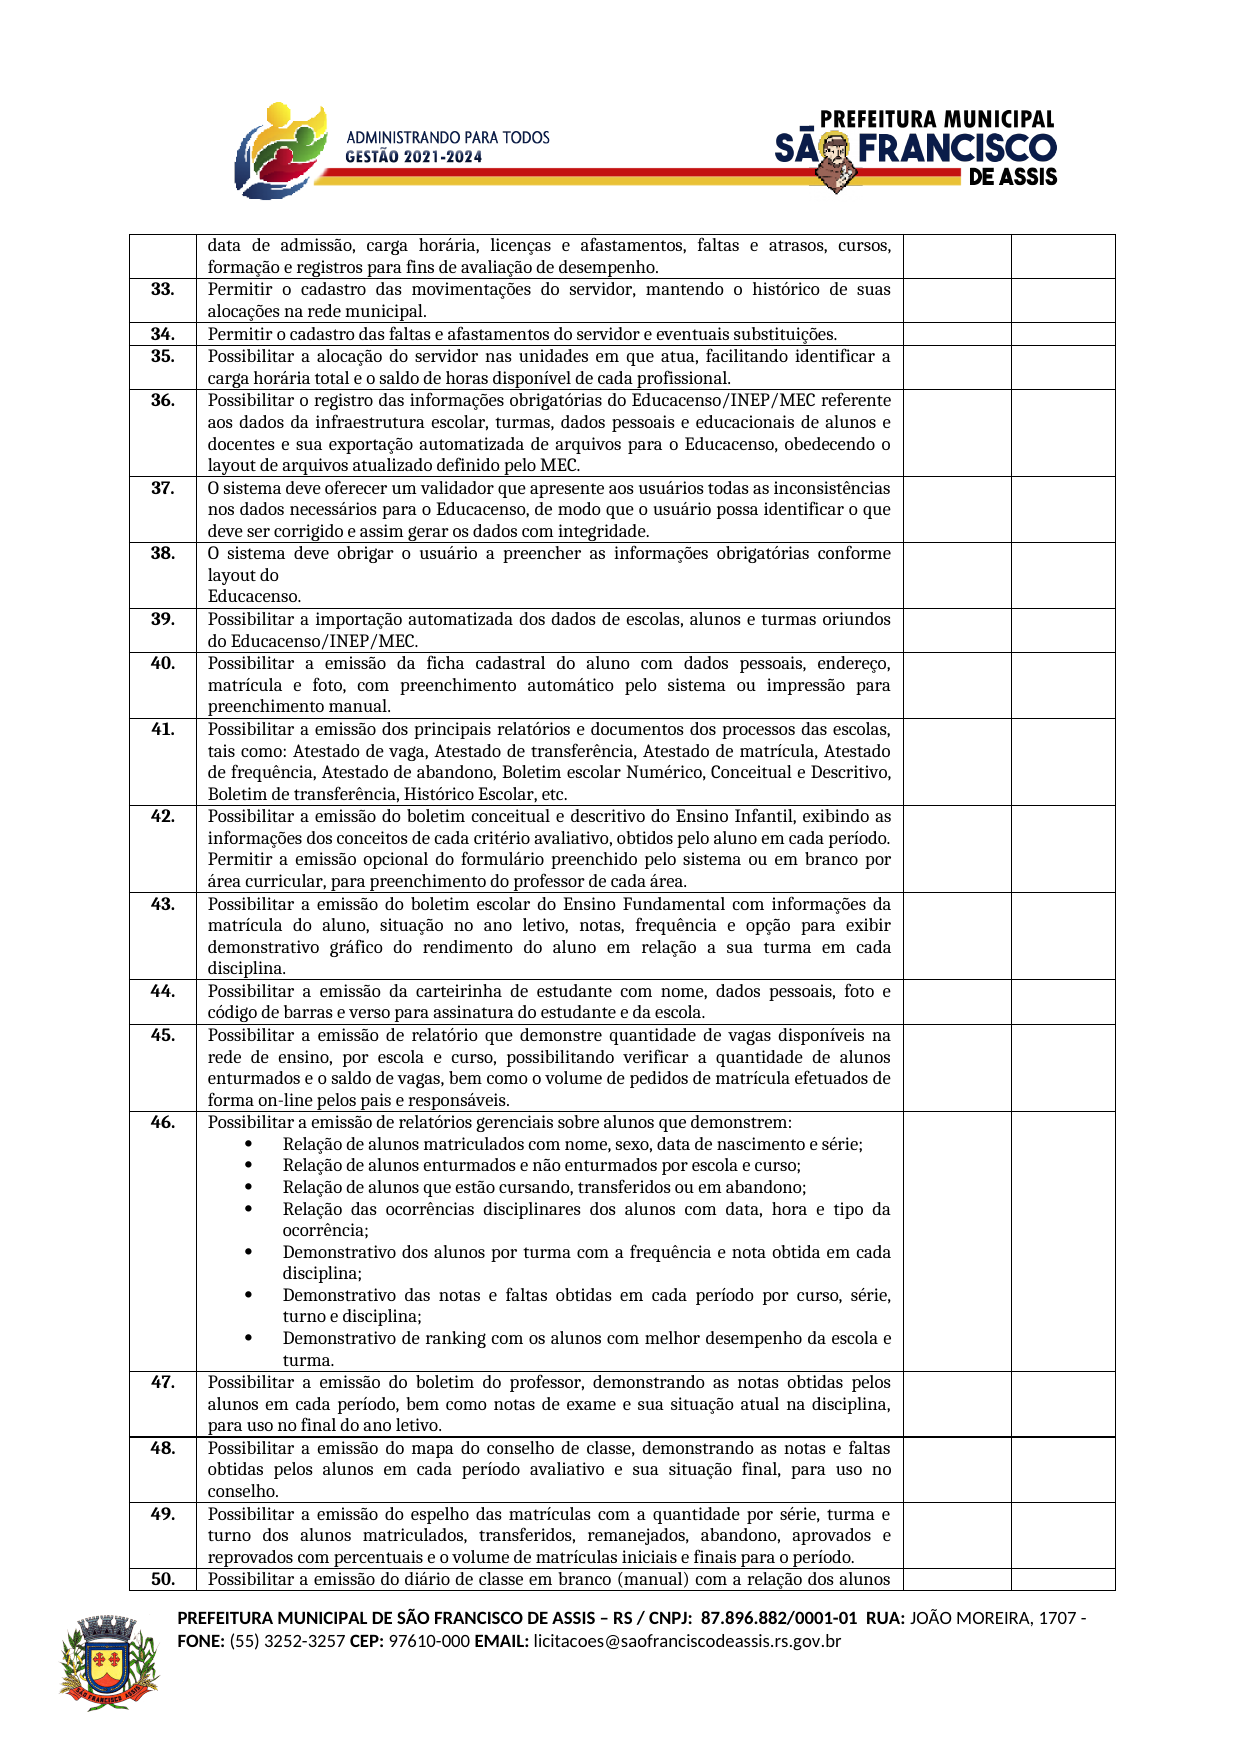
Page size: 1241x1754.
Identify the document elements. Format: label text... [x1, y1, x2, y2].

table_cell Permitir o cadastro das movimentações do servidor, mantendo o histórico de suas alocações na rede municipal. [197, 279, 903, 322]
table_cell 38. [130, 543, 196, 608]
table_cell [1012, 1503, 1115, 1568]
table_cell 37. [130, 477, 196, 542]
table_cell [1012, 346, 1115, 389]
table_cell 36. [130, 390, 196, 476]
table_cell Possibilitar a emissão do espelho das matrículas com a quantidade por série, turma e turno dos alunos matriculados, transferidos, remanejados, abandono, aprovados e reprovados com percentuais e o volume de matrículas iniciais e finais para o período. [197, 1503, 903, 1568]
table_cell Possibilitar o registro das informações obrigatórias do Educacenso/INEP/MEC referente aos dados da infraestrutura escolar, turmas, dados pessoais e educacionais de alunos e docentes e sua exportação automatizada de arquivos para o Educacenso, obedecendo o layout de arquivos atualizado definido pelo MEC. [197, 390, 903, 476]
table_cell [1012, 806, 1115, 892]
table_cell [904, 1112, 1011, 1371]
table_cell [904, 719, 1011, 805]
table_cell 41. [130, 719, 196, 805]
table_cell [1012, 477, 1115, 542]
table_cell [1012, 235, 1115, 278]
table_cell [904, 390, 1011, 476]
table_cell 34. [130, 323, 196, 345]
table_cell [1012, 980, 1115, 1023]
table_cell 35. [130, 346, 196, 389]
table_cell [1012, 893, 1115, 979]
table_cell [904, 653, 1011, 717]
table_cell [1012, 323, 1115, 345]
table_cell [904, 1372, 1011, 1436]
table_cell [1012, 390, 1115, 476]
table_cell [1012, 609, 1115, 652]
table_cell 39. [130, 609, 196, 652]
table_cell [904, 980, 1011, 1023]
table_cell 45. [130, 1025, 196, 1111]
table_cell O sistema deve obrigar o usuário a preencher as informações obrigatórias conforme layout do Educacenso. [197, 543, 903, 608]
table_cell 44. [130, 980, 196, 1023]
table_cell [904, 1503, 1011, 1568]
table_cell Possibilitar a emissão dos principais relatórios e documentos dos processos das escolas, tais como: Atestado de vaga, Atestado de transferência, Atestado de matrícula, Atestado de frequência, Atestado de abandono, Boletim escolar Numérico, Conceitual e Descritivo, Boletim de transferência, Histórico Escolar, etc. [197, 719, 903, 805]
table_cell [904, 323, 1011, 345]
table_cell [904, 893, 1011, 979]
table_cell [130, 235, 196, 278]
table_cell Possibilitar a emissão da carteirinha de estudante com nome, dados pessoais, foto e código de barras e verso para assinatura do estudante e da escola. [197, 980, 903, 1023]
table_cell [1012, 1025, 1115, 1111]
table_cell [904, 1438, 1011, 1502]
table_cell Permitir o cadastro das faltas e afastamentos do servidor e eventuais substituições. [197, 323, 903, 345]
table_cell [1012, 719, 1115, 805]
table_cell Possibilitar a importação automatizada dos dados de escolas, alunos e turmas oriundos do Educacenso/INEP/MEC. [197, 609, 903, 652]
table_cell 40. [130, 653, 196, 717]
table_cell Possibilitar a alocação do servidor nas unidades em que atua, facilitando identificar a carga horária total e o saldo de horas disponível de cada profissional. [197, 346, 903, 389]
table_cell Possibilitar a emissão do boletim conceitual e descritivo do Ensino Infantil, exibindo as informações dos conceitos de cada critério avaliativo, obtidos pelo aluno em cada período. Permitir a emissão opcional do formulário preenchido pelo sistema ou em branco por área curricular, para preenchimento do professor de cada área. [197, 806, 903, 892]
table_cell 47. [130, 1372, 196, 1436]
table_cell [1012, 1438, 1115, 1502]
table_cell 46. [130, 1112, 196, 1371]
table_cell [904, 609, 1011, 652]
table_cell [904, 235, 1011, 278]
table_cell [1012, 543, 1115, 608]
table_cell [1012, 653, 1115, 717]
table_cell Possibilitar a emissão de relatórios gerenciais sobre alunos que demonstrem: Relação de alunos matriculados com nome, sexo, data de nascimento e série; Relação de alunos enturmados e não enturmados por escola e curso; Relação de alunos que estão cursando, transferidos ou em abandono; Relação das ocorrências disciplinares dos alunos com data, hora e tipo da ocorrência; Demonstrativo dos alunos por turma com a frequência e nota obtida em cada disciplina; Demonstrativo das notas e faltas obtidas em cada período por curso, série, turno e disciplina; Demonstrativo de ranking com os alunos com melhor desempenho da escola e turma. [197, 1112, 903, 1371]
table_cell 43. [130, 893, 196, 979]
table_cell [904, 543, 1011, 608]
table_cell [904, 279, 1011, 322]
table_cell Possibilitar a emissão do boletim escolar do Ensino Fundamental com informações da matrícula do aluno, situação no ano letivo, notas, frequência e opção para exibir demonstrativo gráfico do rendimento do aluno em relação a sua turma em cada disciplina. [197, 893, 903, 979]
table_cell [1012, 1569, 1115, 1590]
table_cell Possibilitar a emissão do mapa do conselho de classe, demonstrando as notas e faltas obtidas pelos alunos em cada período avaliativo e sua situação final, para uso no conselho. [197, 1438, 903, 1502]
table_cell Possibilitar a emissão da ficha cadastral do aluno com dados pessoais, endereço, matrícula e foto, com preenchimento automático pelo sistema ou impressão para preenchimento manual. [197, 653, 903, 717]
table_cell Possibilitar a emissão do diário de classe em branco (manual) com a relação dos alunos [197, 1569, 903, 1590]
table_cell [904, 806, 1011, 892]
table_cell 49. [130, 1503, 196, 1568]
table_cell [1012, 1372, 1115, 1436]
table_cell 50. [130, 1569, 196, 1590]
table_cell [1012, 1112, 1115, 1371]
table_cell 33. [130, 279, 196, 322]
table_cell [1012, 279, 1115, 322]
table_cell 42. [130, 806, 196, 892]
table_cell [904, 1569, 1011, 1590]
table_cell Possibilitar a emissão de relatório que demonstre quantidade de vagas disponíveis na rede de ensino, por escola e curso, possibilitando verificar a quantidade de alunos enturmados e o saldo de vagas, bem como o volume de pedidos de matrícula efetuados de forma on-line pelos pais e responsáveis. [197, 1025, 903, 1111]
table_cell Possibilitar a emissão do boletim do professor, demonstrando as notas obtidas pelos alunos em cada período, bem como notas de exame e sua situação atual na disciplina, para uso no final do ano letivo. [197, 1372, 903, 1436]
table_cell [904, 346, 1011, 389]
table_cell O sistema deve oferecer um validador que apresente aos usuários todas as inconsistências nos dados necessários para o Educacenso, de modo que o usuário possa identificar o que deve ser corrigido e assim gerar os dados com integridade. [197, 477, 903, 542]
table_cell 48. [130, 1438, 196, 1502]
table_cell [904, 1025, 1011, 1111]
table_cell [904, 477, 1011, 542]
table_cell data de admissão, carga horária, licenças e afastamentos, faltas e atrasos, cursos, formação e registros para fins de avaliação de desempenho. [197, 235, 903, 278]
